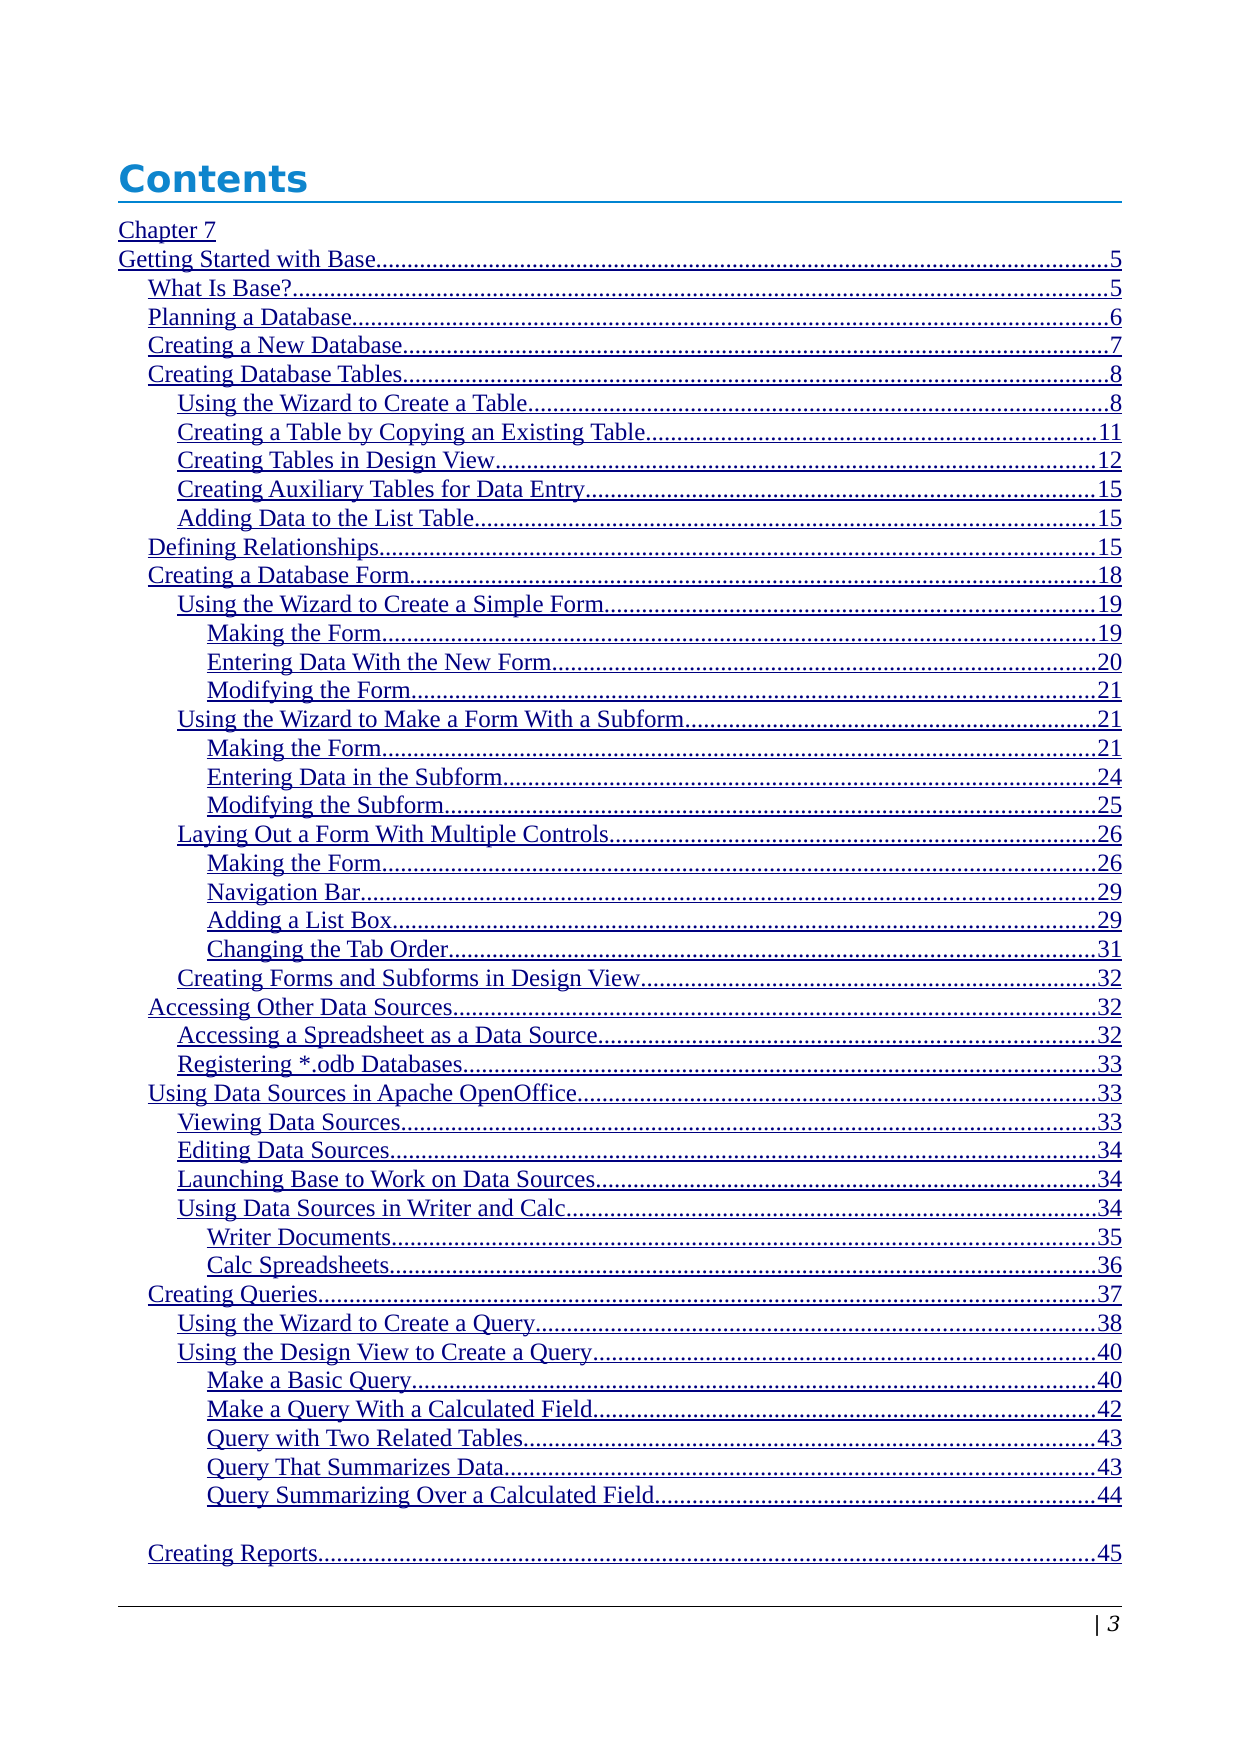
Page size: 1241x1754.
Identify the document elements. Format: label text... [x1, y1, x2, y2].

text Query Summarizing Over a Calculated Field 44 [207, 1480, 1122, 1505]
text Changing the Tab Order 31 [207, 934, 1122, 959]
text Laying Out a Form With Multiple Controls 26 [177, 819, 1122, 844]
text Query with Two Related Tables 43 [207, 1423, 1122, 1448]
text Query That Summarizes Data 43 [207, 1452, 1122, 1477]
text Planning a Database 6 [148, 302, 1122, 327]
text Make a Query With a Calculated Field 42 [207, 1394, 1122, 1419]
text Using the Wizard to Create a Query 38 [177, 1308, 1122, 1333]
text Using the Wizard to Create a Table 8 [177, 388, 1122, 413]
text Creating a Table by Copying an Existing Table 11 [177, 417, 1122, 442]
text Adding a List Box 29 [207, 905, 1122, 930]
text Accessing Other Data Sources 32 [148, 992, 1122, 1017]
text Creating Reports 45 [148, 1509, 1122, 1563]
text Using the Design View to Create a Query 40 [177, 1337, 1122, 1362]
text Contents [118, 157, 1122, 201]
text Make a Basic Query 40 [207, 1365, 1122, 1390]
text Using the Wizard to Create a Simple Form 19 [177, 589, 1122, 614]
text What Is Base? 5 [148, 273, 1122, 298]
text Making the Form 26 [207, 848, 1122, 873]
text Launching Base to Work on Data Sources 34 [177, 1164, 1122, 1189]
text Entering Data With the New Form 20 [207, 647, 1122, 672]
text Adding Data to the List Table 15 [177, 503, 1122, 528]
text Entering Data in the Subform 24 [207, 762, 1122, 787]
text Creating Queries 37 [148, 1279, 1122, 1304]
text Creating Database Tables 8 [148, 359, 1122, 384]
text Creating Forms and Subforms in Design View 32 [177, 963, 1122, 988]
text Viewing Data Sources 33 [177, 1107, 1122, 1132]
text Defining Relationships 15 [148, 532, 1122, 557]
text Calc Spreadsheets 36 [207, 1250, 1122, 1275]
text Modifying the Subform 25 [207, 790, 1122, 815]
text Registering *.odb Databases 33 [177, 1049, 1122, 1074]
text Using Data Sources in Writer and Calc 34 [177, 1193, 1122, 1218]
text Using the Wizard to Make a Form With a Subform 21 [177, 704, 1122, 729]
text Modifying the Form 21 [207, 675, 1122, 700]
text Writer Documents 35 [207, 1222, 1122, 1247]
text Using Data Sources in Apache OpenOffice 33 [148, 1078, 1122, 1103]
text Navigation Bar 29 [207, 877, 1122, 902]
text Creating a New Database 7 [148, 330, 1122, 355]
text Making the Form 19 [207, 618, 1122, 643]
text Editing Data Sources 34 [177, 1135, 1122, 1160]
text Creating Tables in Design View 12 [177, 445, 1122, 470]
text Accessing a Spreadsheet as a Data Source 32 [177, 1020, 1122, 1045]
text Making the Form 21 [207, 733, 1122, 758]
text Creating Auxiliary Tables for Data Entry 15 [177, 474, 1122, 499]
text Creating a Database Form 18 [148, 560, 1122, 585]
text Chapter 7 Getting Started with Base 5 [118, 215, 1122, 269]
